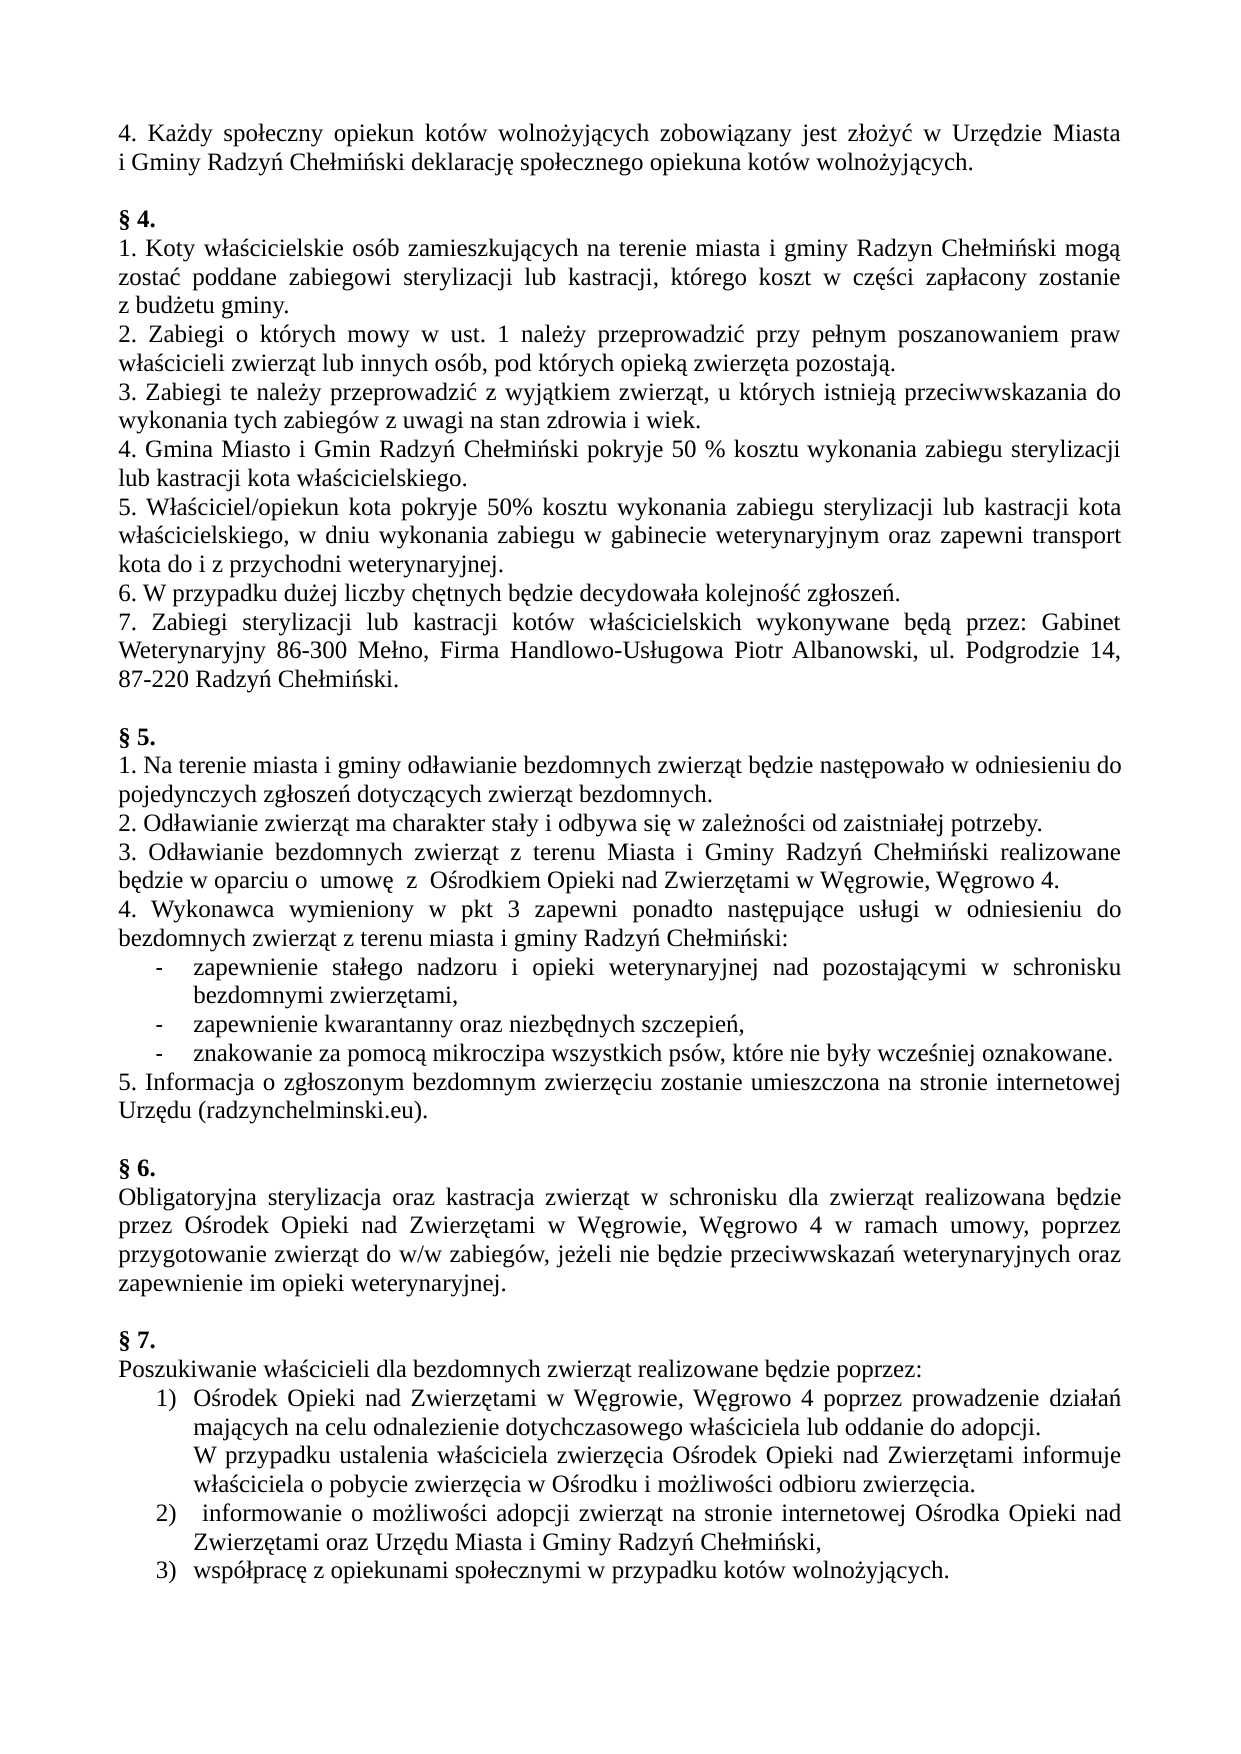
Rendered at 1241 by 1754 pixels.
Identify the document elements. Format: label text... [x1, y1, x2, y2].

text 5. Właściciel/opiekun kota pokryje 50% kosztu wykonania zabiegu sterylizacji lub kastracji kota właścicielskiego, w dniu wykonania zabiegu w gabinecie weterynaryjnym oraz zapewni transport kota do i z przychodni weterynaryjnej. [118, 492, 1122, 578]
text § 7. [118, 1326, 1122, 1354]
text § 4. [118, 204, 1122, 233]
text 7. Zabiegi sterylizacji lub kastracji kotów właścicielskich wykonywane będą przez: Gabinet Weterynaryjny 86-300 Mełno, Firma Handlowo-Usługowa Piotr Albanowski, ul. Podgrodzie 14, 87-220 Radzyń Chełmiński. [118, 607, 1122, 693]
text 4. Gmina Miasto i Gmin Radzyń Chełmiński pokryje 50 % kosztu wykonania zabiegu sterylizacji lub kastracji kota właścicielskiego. [118, 434, 1122, 492]
list współpracę z opiekunami społecznymi w przypadku kotów wolnożyjących. [156, 1556, 1122, 1584]
text 1. Koty właścicielskie osób zamieszkujących na terenie miasta i gminy Radzyn Chełmiński mogą zostać poddane zabiegowi sterylizacji lub kastracji, którego koszt w części zapłacony zostanie z budżetu gminy. [118, 233, 1122, 319]
text 4. Każdy społeczny opiekun kotów wolnożyjących zobowiązany jest złożyć w Urzędzie Miasta i Gminy Radzyń Chełmiński deklarację społecznego opiekuna kotów wolnożyjących. [118, 118, 1122, 176]
text 1. Na terenie miasta i gminy odławianie bezdomnych zwierząt będzie następowało w odniesieniu do pojedynczych zgłoszeń dotyczących zwierząt bezdomnych. [118, 751, 1122, 808]
text 4. Wykonawca wymieniony w pkt 3 zapewni ponadto następujące usługi w odniesieniu do bezdomnych zwierząt z terenu miasta i gminy Radzyń Chełmiński: [118, 894, 1122, 952]
text 3. Odławianie bezdomnych zwierząt z terenu Miasta i Gminy Radzyń Chełmiński realizowane będzie w oparciu o umowę z Ośrodkiem Opieki nad Zwierzętami w Węgrowie, Węgrowo 4. [118, 837, 1122, 894]
list zapewnienie stałego nadzoru i opieki weterynaryjnej nad pozostającymi w schronisku bezdomnymi zwierzętami, [156, 952, 1122, 1009]
text 2. Odławianie zwierząt ma charakter stały i odbywa się w zależności od zaistniałej potrzeby. [118, 808, 1122, 837]
text Poszukiwanie właścicieli dla bezdomnych zwierząt realizowane będzie poprzez: [118, 1354, 1122, 1383]
list informowanie o możliwości adopcji zwierząt na stronie internetowej Ośrodka Opieki nad Zwierzętami oraz Urzędu Miasta i Gminy Radzyń Chełmiński, [156, 1498, 1122, 1556]
text § 6. [118, 1153, 1122, 1182]
list zapewnienie kwarantanny oraz niezbędnych szczepień, [156, 1009, 1122, 1038]
text 6. W przypadku dużej liczby chętnych będzie decydowała kolejność zgłoszeń. [118, 578, 1122, 607]
list znakowanie za pomocą mikroczipa wszystkich psów, które nie były wcześniej oznakowane. [156, 1038, 1122, 1067]
list Ośrodek Opieki nad Zwierzętami w Węgrowie, Węgrowo 4 poprzez prowadzenie działań mających na celu odnalezienie dotychczasowego właściciela lub oddanie do adopcji. [156, 1383, 1122, 1441]
text 2. Zabiegi o których mowy w ust. 1 należy przeprowadzić przy pełnym poszanowaniem praw właścicieli zwierząt lub innych osób, pod których opieką zwierzęta pozostają. [118, 319, 1122, 377]
text Obligatoryjna sterylizacja oraz kastracja zwierząt w schronisku dla zwierząt realizowana będzie przez Ośrodek Opieki nad Zwierzętami w Węgrowie, Węgrowo 4 w ramach umowy, poprzez przygotowanie zwierząt do w/w zabiegów, jeżeli nie będzie przeciwwskazań weterynaryjnych oraz zapewnienie im opieki weterynaryjnej. [118, 1182, 1122, 1297]
text § 5. [118, 722, 1122, 751]
text W przypadku ustalenia właściciela zwierzęcia Ośrodek Opieki nad Zwierzętami informuje właściciela o pobycie zwierzęcia w Ośrodku i możliwości odbioru zwierzęcia. [193, 1441, 1122, 1498]
text 5. Informacja o zgłoszonym bezdomnym zwierzęciu zostanie umieszczona na stronie internetowej Urzędu (radzynchelminski.eu). [118, 1067, 1122, 1124]
text 3. Zabiegi te należy przeprowadzić z wyjątkiem zwierząt, u których istnieją przeciwwskazania do wykonania tych zabiegów z uwagi na stan zdrowia i wiek. [118, 377, 1122, 434]
